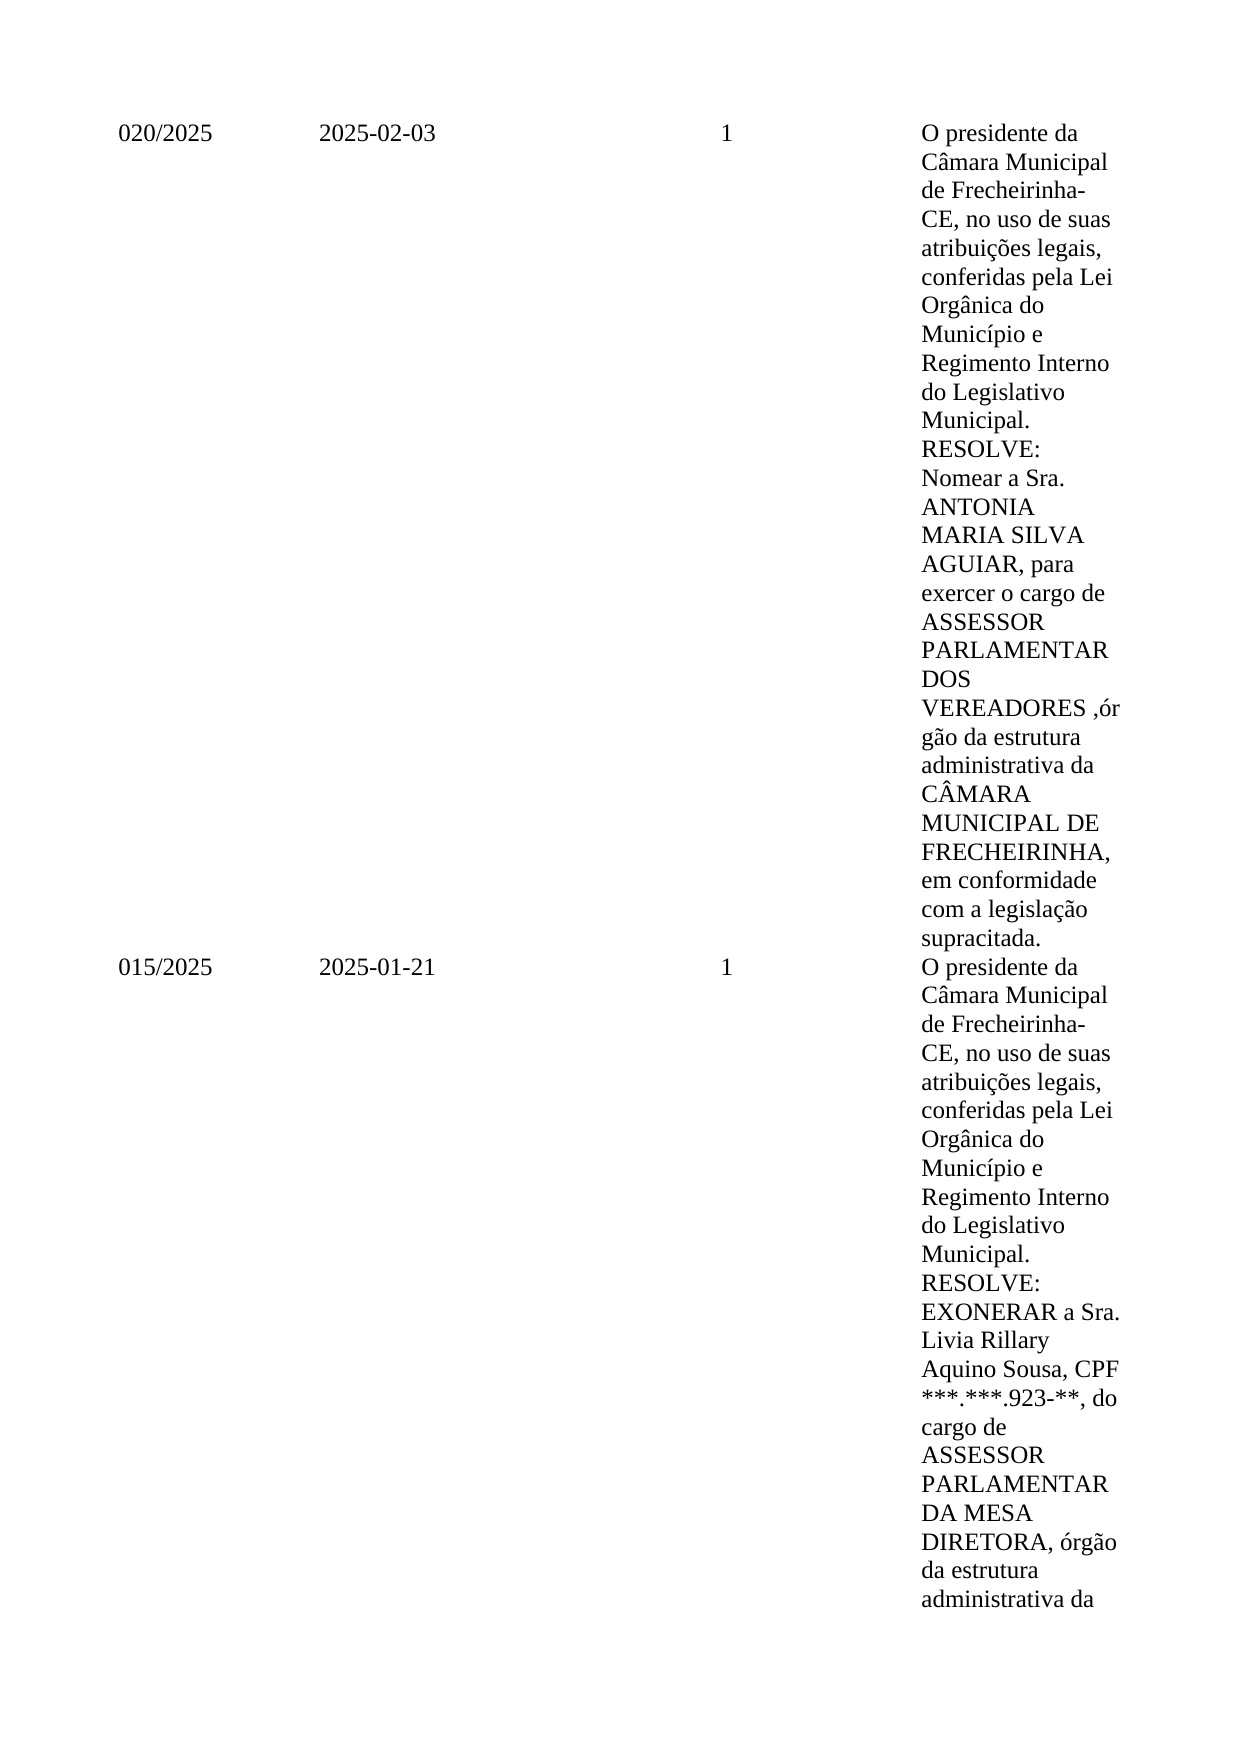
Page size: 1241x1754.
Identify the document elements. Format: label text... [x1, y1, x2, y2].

table_cell [520, 952, 720, 1613]
table_cell 020/2025 [118, 118, 319, 952]
table_cell 2025-01-21 [319, 952, 519, 1613]
table_cell [520, 118, 720, 952]
table_cell O presidente da Câmara Municipal de Frecheirinha-CE, no uso de suas atribuições legais, conferidas pela Lei Orgânica do Município e Regimento Interno do Legislativo Municipal. RESOLVE: EXONERAR a Sra. Livia Rillary Aquino Sousa, CPF ***.***.923-**, do cargo de ASSESSOR PARLAMENTAR DA MESA DIRETORA, órgão da estrutura administrativa da [921, 952, 1122, 1613]
table_cell 2025-02-03 [319, 118, 519, 952]
table_cell 1 [720, 952, 921, 1613]
table_cell 015/2025 [118, 952, 319, 1613]
table_cell 1 [720, 118, 921, 952]
table_cell O presidente da Câmara Municipal de Frecheirinha-CE, no uso de suas atribuições legais, conferidas pela Lei Orgânica do Município e Regimento Interno do Legislativo Municipal. RESOLVE: Nomear a Sra. ANTONIA MARIA SILVA AGUIAR, para exercer o cargo de ASSESSOR PARLAMENTAR DOS VEREADORES ,órgão da estrutura administrativa da CÂMARA MUNICIPAL DE FRECHEIRINHA, em conformidade com a legislação supracitada. [921, 118, 1122, 952]
